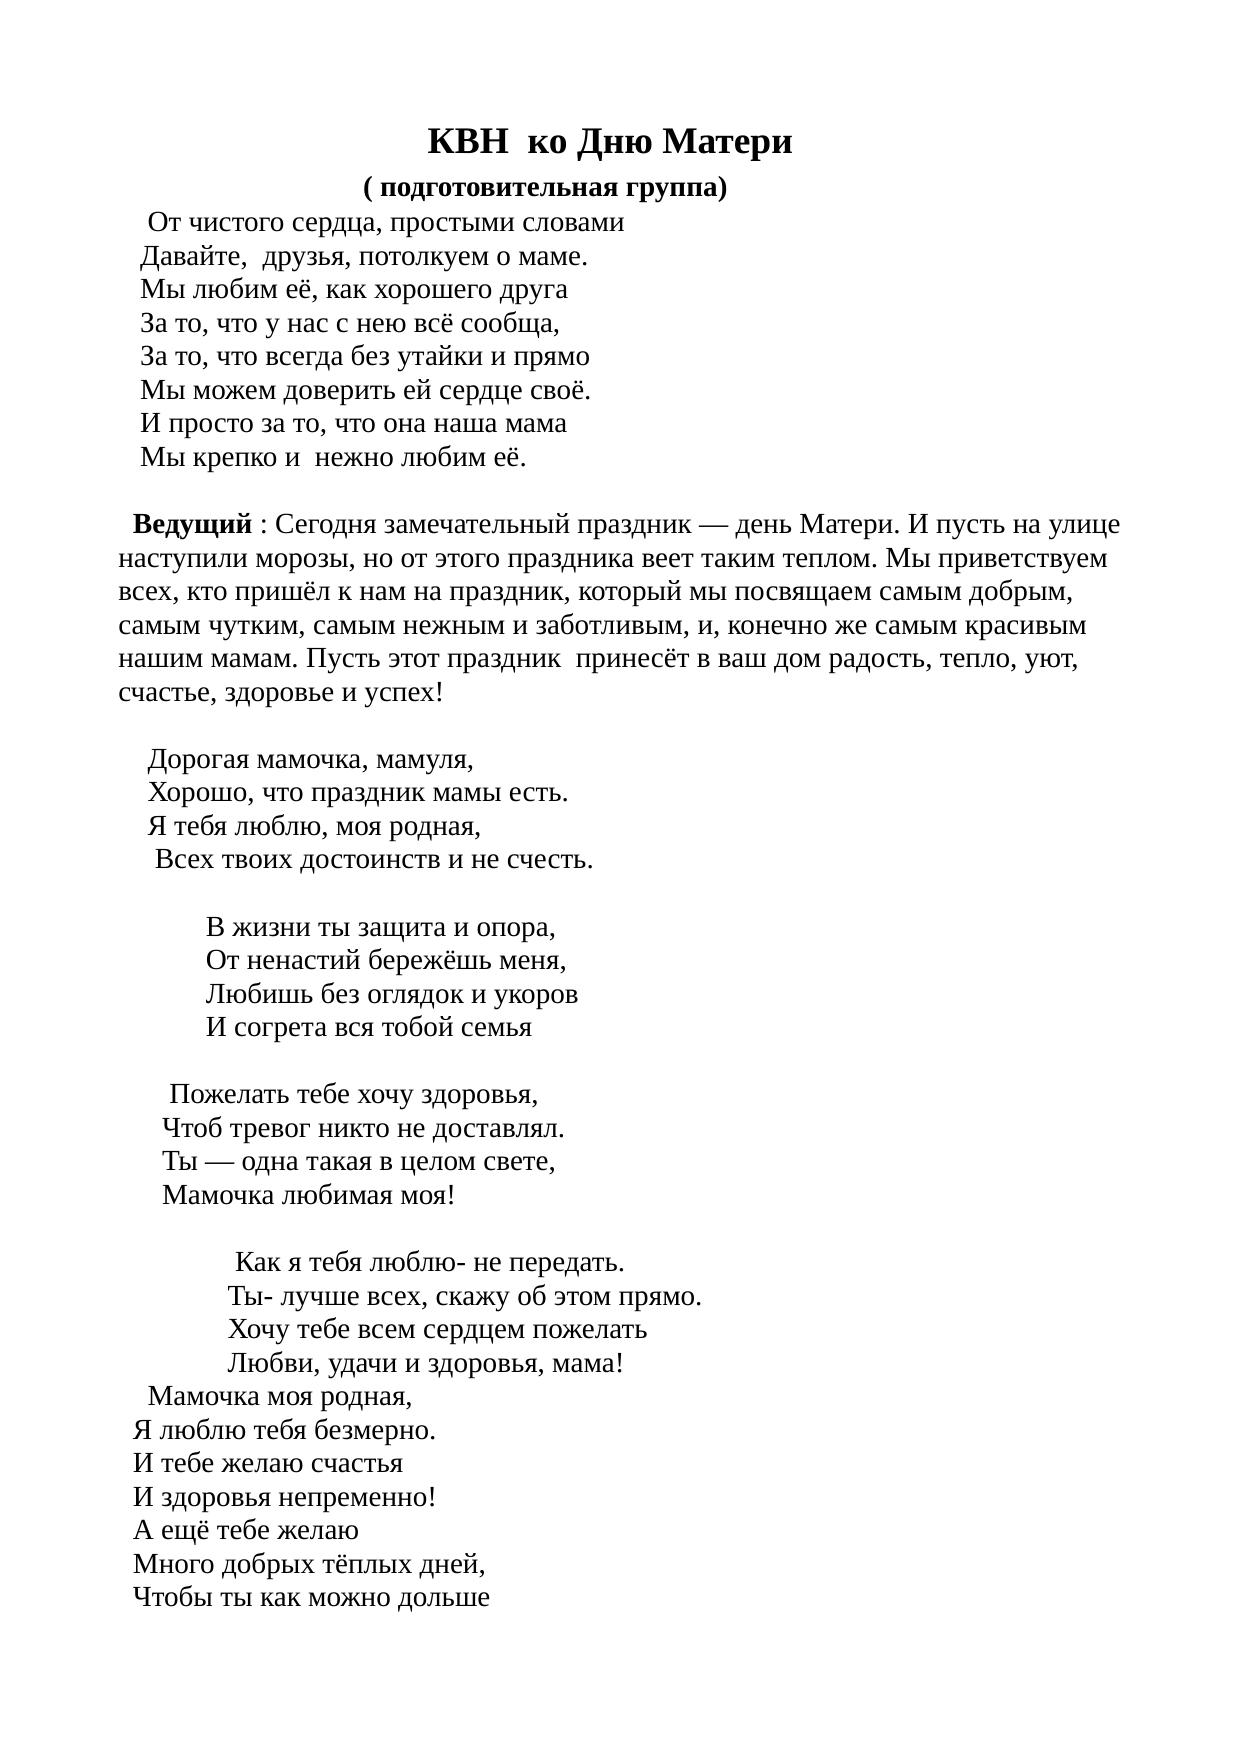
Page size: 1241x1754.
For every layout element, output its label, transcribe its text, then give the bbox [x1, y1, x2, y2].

text Я тебя люблю, моя родная, [118, 808, 1122, 842]
text КВН ко Дню Матери [118, 118, 1122, 161]
text Как я тебя люблю- не передать. [118, 1244, 1122, 1278]
text Ты — одна такая в целом свете, [118, 1143, 1122, 1177]
text Мамочка любимая моя! [118, 1177, 1122, 1211]
text Мы любим её, как хорошего друга [118, 271, 1122, 305]
text Ведущий : Сегодня замечательный праздник — день Матери. И пусть на улице наступили морозы, но от этого праздника веет таким теплом. Мы приветствуем всех, кто пришёл к нам на праздник, который мы посвящаем самым добрым, самым чутким, самым нежным и заботливым, и, конечно же самым красивым нашим мамам. Пусть этот праздник принесёт в ваш дом радость, тепло, уют, счастье, здоровье и успех! [118, 506, 1122, 707]
text Пожелать тебе хочу здоровья, [118, 1076, 1122, 1110]
text Мамочка моя родная, [118, 1378, 1122, 1412]
text Ты- лучше всех, скажу об этом прямо. [118, 1278, 1122, 1311]
text И согрета вся тобой семья [118, 1009, 1122, 1043]
text Любви, удачи и здоровья, мама! [118, 1345, 1122, 1378]
text Хорошо, что праздник мамы есть. [118, 774, 1122, 808]
text Всех твоих достоинств и не счесть. [118, 842, 1122, 875]
text А ещё тебе желаю [118, 1512, 1122, 1546]
text От ненастий бережёшь меня, [118, 942, 1122, 976]
text Я люблю тебя безмерно. [118, 1412, 1122, 1445]
text ( подготовительная группа) [118, 161, 1122, 204]
text Хочу тебе всем сердцем пожелать [118, 1311, 1122, 1345]
text И тебе желаю счастья [118, 1445, 1122, 1479]
text За то, что всегда без утайки и прямо [118, 338, 1122, 372]
text Чтоб тревог никто не доставлял. [118, 1110, 1122, 1143]
text Дорогая мамочка, мамуля, [118, 741, 1122, 774]
text Чтобы ты как можно дольше [118, 1579, 1122, 1613]
text И здоровья непременно! [118, 1479, 1122, 1512]
text За то, что у нас с нею всё сообща, [118, 305, 1122, 338]
text Много добрых тёплых дней, [118, 1546, 1122, 1579]
text От чистого сердца, простыми словами [118, 204, 1122, 238]
text В жизни ты защита и опора, [118, 909, 1122, 942]
text И просто за то, что она наша мама [118, 406, 1122, 439]
text Мы можем доверить ей сердце своё. [118, 372, 1122, 406]
text Любишь без оглядок и укоров [118, 976, 1122, 1009]
text Мы крепко и нежно любим её. [118, 439, 1122, 473]
text Давайте, друзья, потолкуем о маме. [118, 238, 1122, 271]
